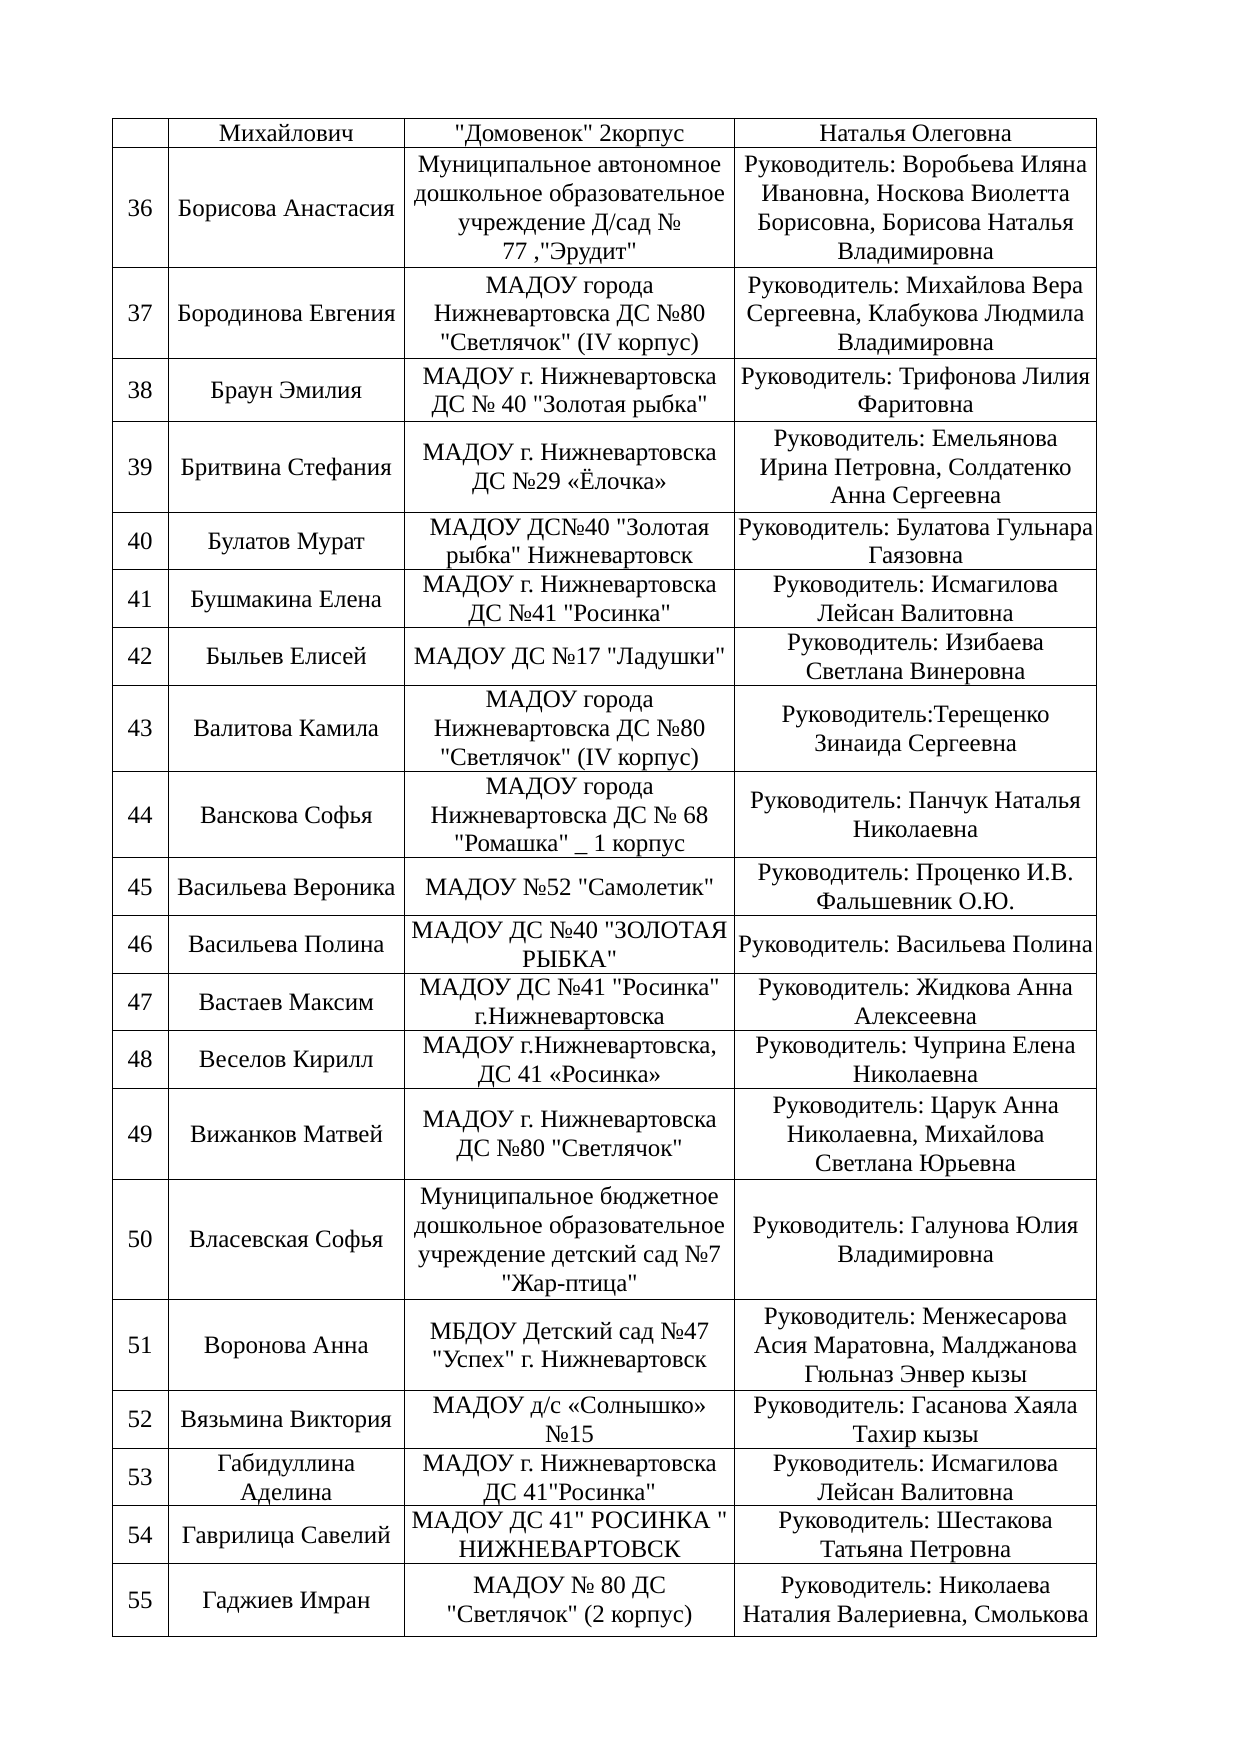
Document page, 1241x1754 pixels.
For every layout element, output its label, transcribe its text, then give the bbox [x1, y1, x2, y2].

table_cell 47 [113, 974, 168, 1030]
table_cell Булатов Мурат [169, 513, 404, 569]
table_cell 43 [113, 686, 168, 771]
table_cell МАДОУ ДС №17 "Ладушки" [405, 628, 734, 684]
table_cell 40 [113, 513, 168, 569]
table_cell 54 [113, 1506, 168, 1563]
table_cell МАДОУ №52 "Самолетик" [405, 858, 734, 915]
table_cell Гаджиев Имран [169, 1564, 404, 1636]
table_cell Васильева Вероника [169, 858, 404, 915]
table_cell 52 [113, 1391, 168, 1448]
table_cell Габидуллина Аделина [169, 1449, 404, 1505]
table_cell Руководитель: Галунова Юлия Владимировна [735, 1180, 1096, 1299]
table_cell Воронова Анна [169, 1300, 404, 1390]
table_cell 37 [113, 268, 168, 358]
table_cell Гаврилица Савелий [169, 1506, 404, 1563]
table_cell МАДОУ ДС№40 "Золотая рыбка" Нижневартовск [405, 513, 734, 569]
table_cell Наталья Олеговна [735, 119, 1096, 147]
table_cell Руководитель: Исмагилова Лейсан Валитовна [735, 570, 1096, 627]
table_cell 48 [113, 1031, 168, 1088]
table_cell 42 [113, 628, 168, 684]
table_cell 46 [113, 916, 168, 972]
table_cell 41 [113, 570, 168, 627]
table_cell Бритвина Стефания [169, 422, 404, 512]
table_cell 49 [113, 1089, 168, 1179]
table_cell Вижанков Матвей [169, 1089, 404, 1179]
table_cell МАДОУ г. Нижневартовска ДС 41"Росинка" [405, 1449, 734, 1505]
table_cell "Домовенок" 2корпус [405, 119, 734, 147]
table_cell Быльев Елисей [169, 628, 404, 684]
table_cell Руководитель: Проценко И.В. Фальшевник О.Ю. [735, 858, 1096, 915]
table_cell Руководитель: Чуприна Елена Николаевна [735, 1031, 1096, 1088]
table_cell Руководитель: Жидкова Анна Алексеевна [735, 974, 1096, 1030]
table_cell Руководитель: Трифонова Лилия Фаритовна [735, 359, 1096, 421]
table_cell Валитова Камила [169, 686, 404, 771]
table_cell 50 [113, 1180, 168, 1299]
table_cell МАДОУ г.Нижневартовска, ДС 41 «Росинка» [405, 1031, 734, 1088]
table_cell Руководитель: Булатова Гульнара Гаязовна [735, 513, 1096, 569]
table_cell 53 [113, 1449, 168, 1505]
table_cell Руководитель: Михайлова Вера Сергеевна, Клабукова Людмила Владимировна [735, 268, 1096, 358]
table_cell МАДОУ ДС №41 "Росинка" г.Нижневартовска [405, 974, 734, 1030]
table_cell Муниципальное автономное дошкольное образовательное учреждение Д/сад № 77 ,"Эрудит" [405, 148, 734, 267]
table_cell Вязьмина Виктория [169, 1391, 404, 1448]
table_cell Руководитель: Гасанова Хаяла Тахир кызы [735, 1391, 1096, 1448]
table_cell Руководитель:Терещенко Зинаида Сергеевна [735, 686, 1096, 771]
table_cell МБДОУ Детский сад №47 "Успех" г. Нижневартовск [405, 1300, 734, 1390]
table_cell Руководитель: Царук Анна Николаевна, Михайлова Светлана Юрьевна [735, 1089, 1096, 1179]
table_cell Руководитель: Панчук Наталья Николаевна [735, 772, 1096, 857]
table_cell Браун Эмилия [169, 359, 404, 421]
table_cell МАДОУ ДС №40 "ЗОЛОТАЯ РЫБКА" [405, 916, 734, 972]
table_cell Руководитель: Васильева Полина [735, 916, 1096, 972]
table_cell 36 [113, 148, 168, 267]
table_cell 38 [113, 359, 168, 421]
table_cell МАДОУ города Нижневартовска ДС №80 "Светлячок" (IV корпус) [405, 268, 734, 358]
table_cell МАДОУ г. Нижневартовска ДС № 40 "Золотая рыбка" [405, 359, 734, 421]
table_cell 55 [113, 1564, 168, 1636]
table_cell Руководитель: Шестакова Татьяна Петровна [735, 1506, 1096, 1563]
table_cell Бушмакина Елена [169, 570, 404, 627]
table_cell Вастаев Максим [169, 974, 404, 1030]
table_cell [113, 119, 168, 147]
table_cell 44 [113, 772, 168, 857]
table_cell Бородинова Евгения [169, 268, 404, 358]
table_cell Руководитель: Исмагилова Лейсан Валитовна [735, 1449, 1096, 1505]
table_cell МАДОУ города Нижневартовска ДС №80 "Светлячок" (IV корпус) [405, 686, 734, 771]
table_cell МАДОУ ДС 41" РОСИНКА " НИЖНЕВАРТОВСК [405, 1506, 734, 1563]
table_cell Борисова Анастасия [169, 148, 404, 267]
table_cell МАДОУ № 80 ДС "Светлячок" (2 корпус) [405, 1564, 734, 1636]
table_cell МАДОУ города Нижневартовска ДС № 68 "Ромашка" _ 1 корпус [405, 772, 734, 857]
table_cell Руководитель: Изибаева Светлана Винеровна [735, 628, 1096, 684]
table_cell Руководитель: Николаева Наталия Валериевна, Смолькова [735, 1564, 1096, 1636]
table_cell МАДОУ г. Нижневартовска ДС №29 «Ёлочка» [405, 422, 734, 512]
table_cell МАДОУ г. Нижневартовска ДС №41 "Росинка" [405, 570, 734, 627]
table_cell 39 [113, 422, 168, 512]
table_cell Власевская Софья [169, 1180, 404, 1299]
table_cell Веселов Кирилл [169, 1031, 404, 1088]
table_cell Муниципальное бюджетное дошкольное образовательное учреждение детский сад №7 "Жар-птица" [405, 1180, 734, 1299]
table_cell Руководитель: Воробьева Иляна Ивановна, Носкова Виолетта Борисовна, Борисова Наталья Владимировна [735, 148, 1096, 267]
table_cell Васильева Полина [169, 916, 404, 972]
table_cell МАДОУ г. Нижневартовска ДС №80 "Светлячок" [405, 1089, 734, 1179]
table_cell Руководитель: Менжесарова Асия Маратовна, Малджанова Гюльназ Энвер кызы [735, 1300, 1096, 1390]
table_cell Ванскова Софья [169, 772, 404, 857]
table_cell 51 [113, 1300, 168, 1390]
table_cell 45 [113, 858, 168, 915]
table_cell МАДОУ д/с «Солнышко» №15 [405, 1391, 734, 1448]
table_cell Михайлович [169, 119, 404, 147]
table_cell Руководитель: Емельянова Ирина Петровна, Солдатенко Анна Сергеевна [735, 422, 1096, 512]
